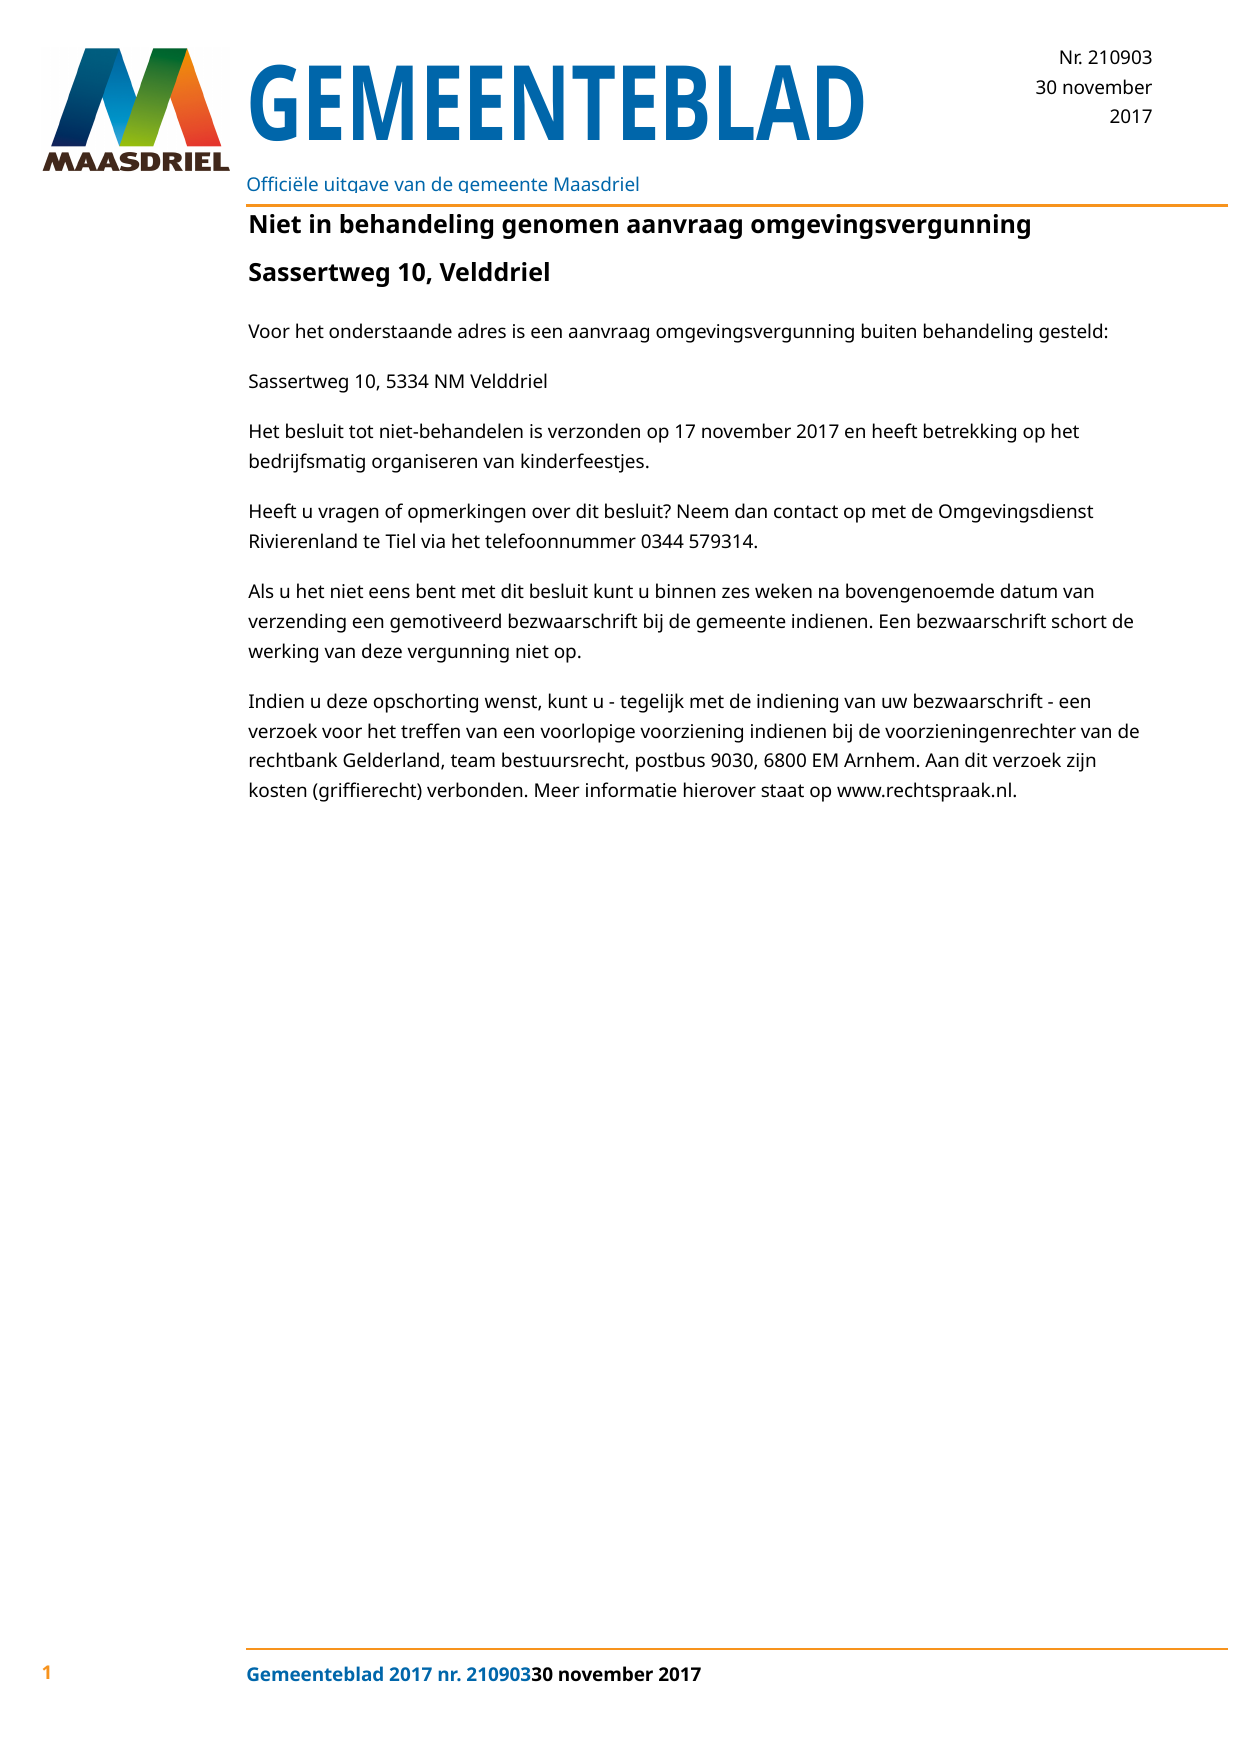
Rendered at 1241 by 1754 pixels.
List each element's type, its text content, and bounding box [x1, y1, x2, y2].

text Indien u deze opschorting wenst, kunt u - tegelijk met de indiening van uw bezwaarschrift - een verzoek voor het treffen van een voorlopige voorziening indienen bij de voorzieningenrechter van de rechtbank Gelderland, team bestuursrecht, postbus 9030, 6800 EM Arnhem. Aan dit verzoek zijn kosten (griffierecht) verbonden. Meer informatie hierover staat op www.rechtspraak.nl. [248, 688, 1152, 803]
text Als u het niet eens bent met dit besluit kunt u binnen zes weken na bovengenoemde datum van verzending een gemotiveerd bezwaarschrift bij de gemeente indienen. Een bezwaarschrift schort de werking van deze vergunning niet op. [248, 579, 1152, 664]
picture [41, 47, 231, 172]
text Voor het onderstaande adres is een aanvraag omgevingsvergunning buiten behandeling gesteld: [248, 318, 1152, 344]
text Het besluit tot niet-behandelen is verzonden op 17 november 2017 en heeft betrekking op het bedrijfsmatig organiseren van kinderfeestjes. [248, 419, 1152, 474]
text Niet in behandeling genomen aanvraag omgevingsvergunning Sassertweg 10, Velddriel [248, 207, 1152, 288]
text Heeft u vragen of opmerkingen over dit besluit? Neem dan contact op met de Omgevingsdienst Rivierenland te Tiel via het telefoonnummer 0344 579314. [248, 499, 1152, 554]
text Sassertweg 10, 5334 NM Velddriel [248, 368, 1152, 394]
